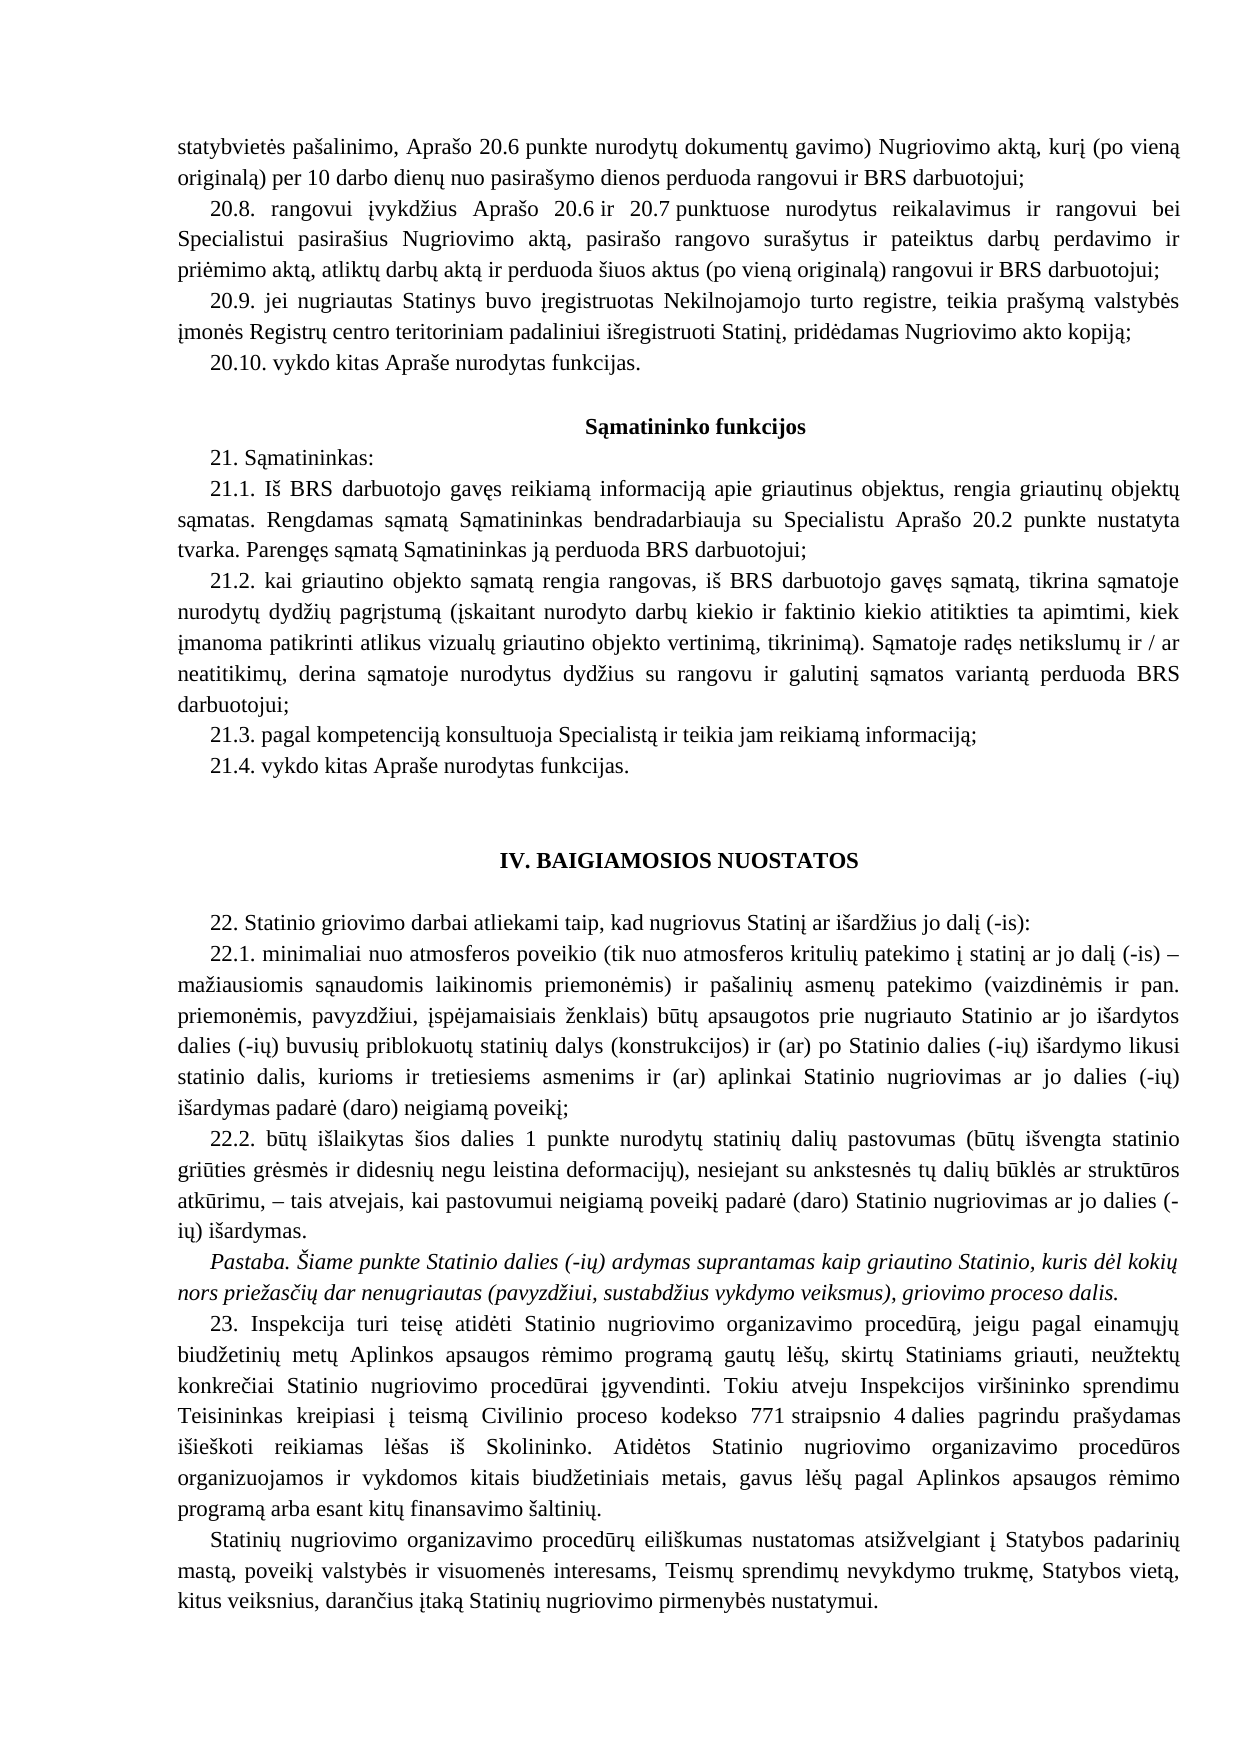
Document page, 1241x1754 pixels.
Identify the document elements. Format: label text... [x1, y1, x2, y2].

text 21.3. pagal kompetenciją konsultuoja Specialistą ir teikia jam reikiamą informaciją; [177, 721, 1181, 748]
text 20.10. vykdo kitas Apraše nurodytas funkcijas. [177, 349, 1181, 375]
text statybvietės pašalinimo, Aprašo 20.6 punkte nurodytų dokumentų gavimo) Nugriovimo aktą, kurį (po vieną originalą) per 10 darbo dienų nuo pasirašymo dienos perduoda rangovui ir BRS darbuotojui; [177, 133, 1181, 190]
text 22. Statinio griovimo darbai atliekami taip, kad nugriovus Statinį ar išardžius jo dalį (-is): [177, 909, 1181, 936]
text IV. BAIGIAMOSIOS NUOSTATOS [177, 847, 1181, 874]
text Sąmatininko funkcijos [177, 413, 1181, 439]
text 21.1. Iš BRS darbuotojo gavęs reikiamą informaciją apie griautinus objektus, rengia griautinų objektų sąmatas. Rengdamas sąmatą Sąmatininkas bendradarbiauja su Specialistu Aprašo 20.2 punkte nustatyta tvarka. Parengęs sąmatą Sąmatininkas ją perduoda BRS darbuotojui; [177, 475, 1181, 563]
text 20.9. jei nugriautas Statinys buvo įregistruotas Nekilnojamojo turto registre, teikia prašymą valstybės įmonės Registrų centro teritoriniam padaliniui išregistruoti Statinį, pridėdamas Nugriovimo akto kopiją; [177, 287, 1181, 344]
text 21.4. vykdo kitas Apraše nurodytas funkcijas. [177, 752, 1181, 779]
text Statinių nugriovimo organizavimo procedūrų eiliškumas nustatomas atsižvelgiant į Statybos padarinių mastą, poveikį valstybės ir visuomenės interesams, Teismų sprendimų nevykdymo trukmę, Statybos vietą, kitus veiksnius, darančius įtaką Statinių nugriovimo pirmenybės nustatymui. [177, 1526, 1181, 1614]
text 22.2. būtų išlaikytas šios dalies 1 punkte nurodytų statinių dalių pastovumas (būtų išvengta statinio griūties grėsmės ir didesnių negu leistina deformacijų), nesiejant su ankstesnės tų dalių būklės ar struktūros atkūrimu, – tais atvejais, kai pastovumui neigiamą poveikį padarė (daro) Statinio nugriovimas ar jo dalies (-ių) išardymas. [177, 1125, 1181, 1244]
text 23. Inspekcija turi teisę atidėti Statinio nugriovimo organizavimo procedūrą, jeigu pagal einamųjų biudžetinių metų Aplinkos apsaugos rėmimo programą gautų lėšų, skirtų Statiniams griauti, neužtektų konkrečiai Statinio nugriovimo procedūrai įgyvendinti. Tokiu atveju Inspekcijos viršininko sprendimu Teisininkas kreipiasi į teismą Civilinio proceso kodekso 771 straipsnio 4 dalies pagrindu prašydamas išieškoti reikiamas lėšas iš Skolininko. Atidėtos Statinio nugriovimo organizavimo procedūros organizuojamos ir vykdomos kitais biudžetiniais metais, gavus lėšų pagal Aplinkos apsaugos rėmimo programą arba esant kitų finansavimo šaltinių. [177, 1310, 1181, 1521]
text Pastaba. Šiame punkte Statinio dalies (-ių) ardymas suprantamas kaip griautino Statinio, kuris dėl kokių nors priežasčių dar nenugriautas (pavyzdžiui, sustabdžius vykdymo veiksmus), griovimo proceso dalis. [177, 1248, 1181, 1306]
text 22.1. minimaliai nuo atmosferos poveikio (tik nuo atmosferos kritulių patekimo į statinį ar jo dalį (-is) – mažiausiomis sąnaudomis laikinomis priemonėmis) ir pašalinių asmenų patekimo (vaizdinėmis ir pan. priemonėmis, pavyzdžiui, įspėjamaisiais ženklais) būtų apsaugotos prie nugriauto Statinio ar jo išardytos dalies (-ių) buvusių priblokuotų statinių dalys (konstrukcijos) ir (ar) po Statinio dalies (-ių) išardymo likusi statinio dalis, kurioms ir tretiesiems asmenims ir (ar) aplinkai Statinio nugriovimas ar jo dalies (-ių) išardymas padarė (daro) neigiamą poveikį; [177, 940, 1181, 1121]
text 21. Sąmatininkas: [177, 444, 1181, 470]
text 21.2. kai griautino objekto sąmatą rengia rangovas, iš BRS darbuotojo gavęs sąmatą, tikrina sąmatoje nurodytų dydžių pagrįstumą (įskaitant nurodyto darbų kiekio ir faktinio kiekio atitikties ta apimtimi, kiek įmanoma patikrinti atlikus vizualų griautino objekto vertinimą, tikrinimą). Sąmatoje radęs netikslumų ir / ar neatitikimų, derina sąmatoje nurodytus dydžius su rangovu ir galutinį sąmatos variantą perduoda BRS darbuotojui; [177, 567, 1181, 717]
text 20.8. rangovui įvykdžius Aprašo 20.6 ir 20.7 punktuose nurodytus reikalavimus ir rangovui bei Specialistui pasirašius Nugriovimo aktą, pasirašo rangovo surašytus ir pateiktus darbų perdavimo ir priėmimo aktą, atliktų darbų aktą ir perduoda šiuos aktus (po vieną originalą) rangovui ir BRS darbuotojui; [177, 194, 1181, 283]
